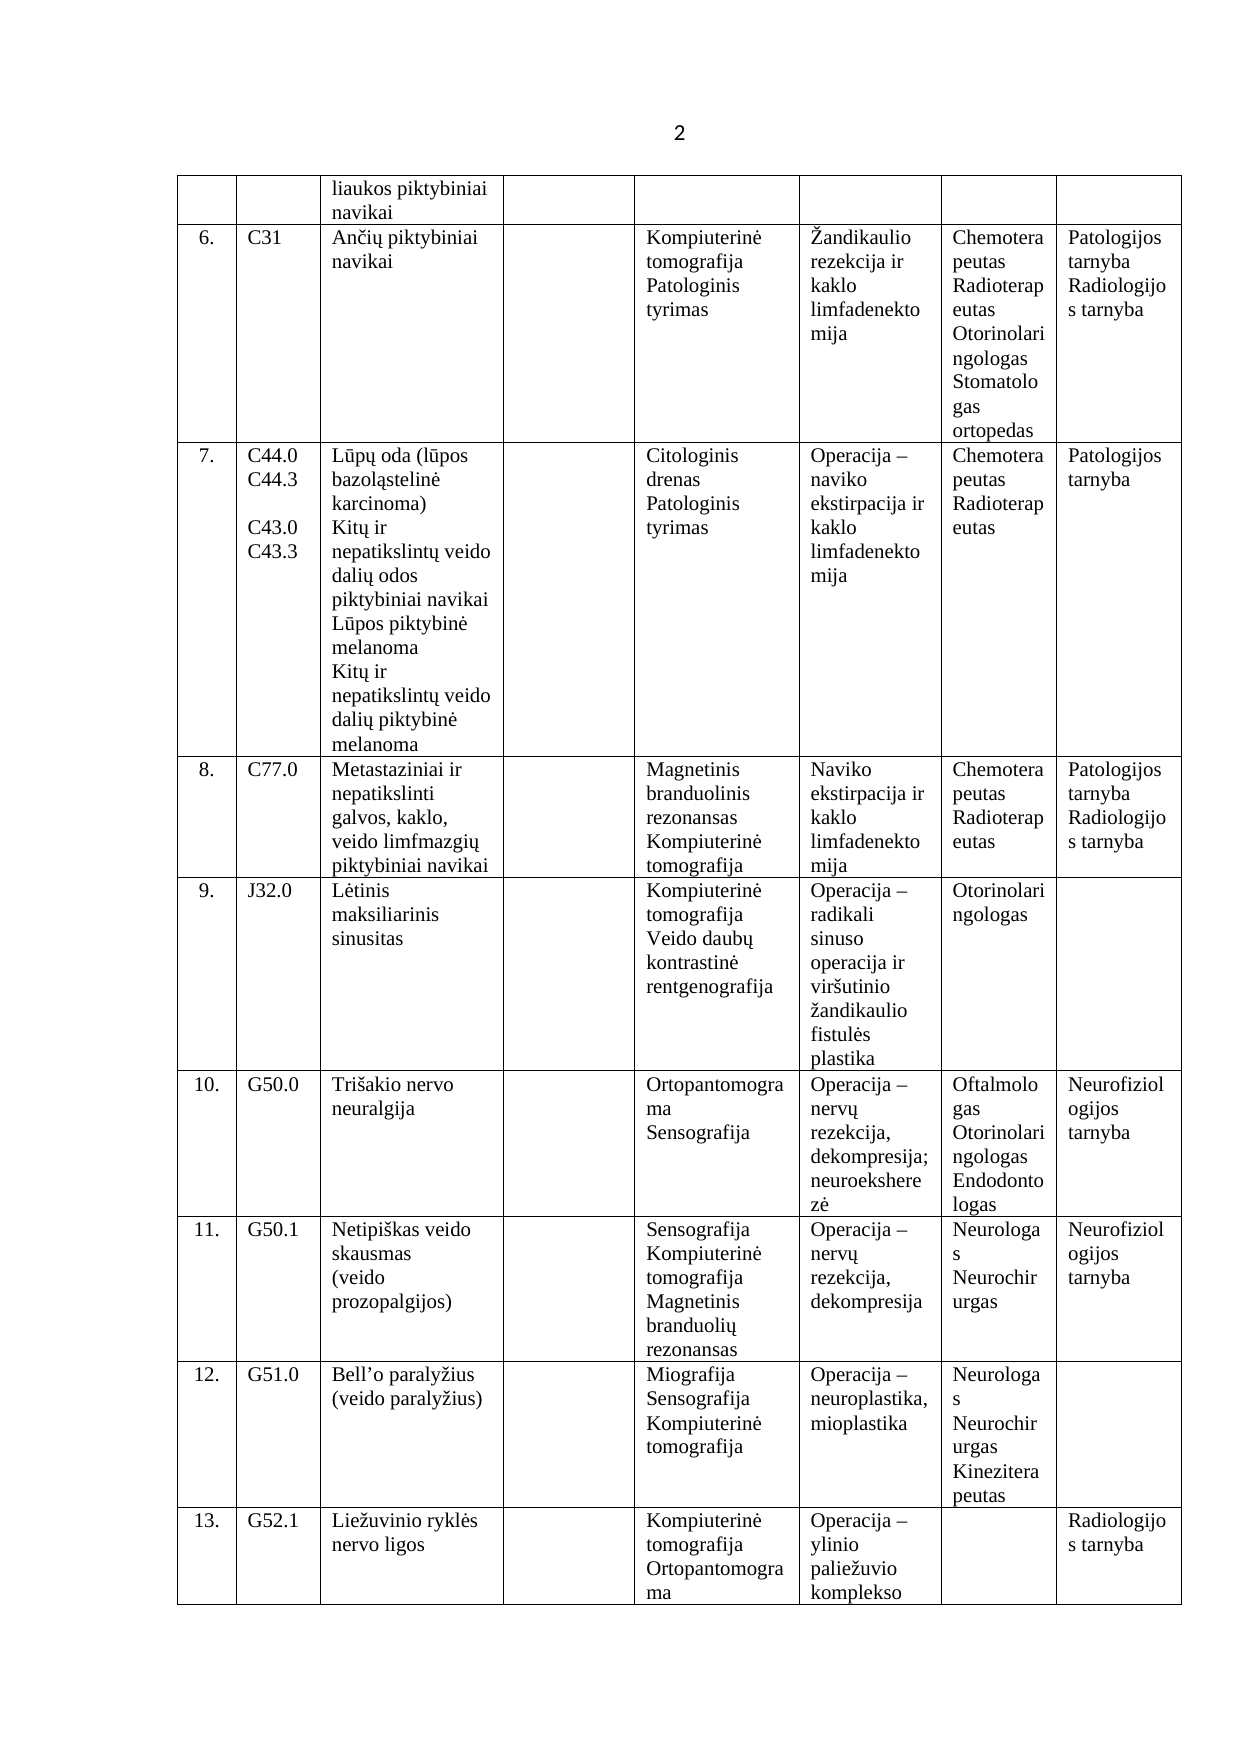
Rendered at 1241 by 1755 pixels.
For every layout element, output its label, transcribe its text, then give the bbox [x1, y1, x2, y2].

table_cell Oftalmologas Otorinolaringologas Endodontologas [942, 1071, 1056, 1216]
table_cell [504, 1508, 634, 1604]
table_cell [1057, 176, 1181, 224]
table_cell C44.0 C44.3 C43.0 C43.3 [237, 443, 320, 756]
table_cell Kompiuterinė tomografija Veido daubų kontrastinė rentgenografija [635, 878, 799, 1070]
table_cell [635, 176, 799, 224]
table_cell Neurologas Neurochirurgas Kineziterapeutas [942, 1362, 1056, 1507]
table_cell [237, 176, 320, 224]
table_cell [942, 176, 1056, 224]
table_cell [504, 176, 634, 224]
table_cell Radiologijos tarnyba [1057, 1508, 1181, 1604]
table_cell Operacija – ylinio paliežuvio komplekso [800, 1508, 941, 1604]
table_cell Ortopantomograma Sensografija [635, 1071, 799, 1216]
table_cell Chemoterapeutas Radioterapeutas Otorinolaringologas Stomatologas ortopedas [942, 225, 1056, 442]
table_cell J32.0 [237, 878, 320, 1070]
table_cell Metastaziniai ir nepatikslinti galvos, kaklo, veido limfmazgių piktybiniai navikai [321, 757, 503, 877]
table_cell [504, 443, 634, 756]
table_cell [800, 176, 941, 224]
table_cell G50.1 [237, 1217, 320, 1361]
table_cell [178, 176, 236, 224]
table_cell [504, 1217, 634, 1361]
table_cell Operacija – radikali sinuso operacija ir viršutinio žandikaulio fistulės plastika [800, 878, 941, 1070]
table_cell 9. [178, 878, 236, 1070]
table_cell Sensografija Kompiuterinė tomografija Magnetinis branduolių rezonansas [635, 1217, 799, 1361]
table_cell C31 [237, 225, 320, 442]
table_cell Bell’o paralyžius (veido paralyžius) [321, 1362, 503, 1507]
table_cell [504, 225, 634, 442]
table_cell Operacija – neuroplastika, mioplastika [800, 1362, 941, 1507]
table_cell G50.0 [237, 1071, 320, 1216]
table_cell 6. [178, 225, 236, 442]
table_cell Lėtinis maksiliarinis sinusitas [321, 878, 503, 1070]
table_cell Žandikaulio rezekcija ir kaklo limfadenektomija [800, 225, 941, 442]
table_cell Kompiuterinė tomografija Patologinis tyrimas [635, 225, 799, 442]
table_cell 13. [178, 1508, 236, 1604]
table_cell Neurologas Neurochirurgas [942, 1217, 1056, 1361]
table_cell 8. [178, 757, 236, 877]
table_cell [504, 878, 634, 1070]
table_cell C77.0 [237, 757, 320, 877]
table_cell 10. [178, 1071, 236, 1216]
table_cell Miografija Sensografija Kompiuterinė tomografija [635, 1362, 799, 1507]
table_cell Operacija – nervų rezekcija, dekompresija [800, 1217, 941, 1361]
table_cell Lūpų oda (lūpos bazoląstelinė karcinoma) Kitų ir nepatikslintų veido dalių odos piktybiniai navikai Lūpos piktybinė melanoma Kitų ir nepatikslintų veido dalių piktybinė melanoma [321, 443, 503, 756]
table_cell Operacija – nervų rezekcija, dekompresija; neuroeksherezė [800, 1071, 941, 1216]
table_cell Chemoterapeutas Radioterapeutas [942, 443, 1056, 756]
table_cell Magnetinis branduolinis rezonansas Kompiuterinė tomografija [635, 757, 799, 877]
table_cell [504, 1071, 634, 1216]
table_cell Neurofiziologijos tarnyba [1057, 1071, 1181, 1216]
table_cell Naviko ekstirpacija ir kaklo limfadenektomija [800, 757, 941, 877]
table_cell Patologijos tarnyba [1057, 443, 1181, 756]
table_cell Neurofiziologijos tarnyba [1057, 1217, 1181, 1361]
table_cell Otorinolaringologas [942, 878, 1056, 1070]
table_cell G52.1 [237, 1508, 320, 1604]
table_cell Ančių piktybiniai navikai [321, 225, 503, 442]
table_cell 7. [178, 443, 236, 756]
table_cell Patologijos tarnyba Radiologijos tarnyba [1057, 225, 1181, 442]
table_cell Citologinis drenas Patologinis tyrimas [635, 443, 799, 756]
table_cell [1057, 878, 1181, 1070]
table_cell Patologijos tarnyba Radiologijos tarnyba [1057, 757, 1181, 877]
table_cell Kompiuterinė tomografija Ortopantomograma [635, 1508, 799, 1604]
table_cell Chemoterapeutas Radioterapeutas [942, 757, 1056, 877]
table_cell Operacija – naviko ekstirpacija ir kaklo limfadenektomija [800, 443, 941, 756]
table_cell Netipiškas veido skausmas (veido prozopalgijos) [321, 1217, 503, 1361]
table_cell [942, 1508, 1056, 1604]
table_cell [504, 1362, 634, 1507]
table_cell [504, 757, 634, 877]
table_cell G51.0 [237, 1362, 320, 1507]
table_cell 11. [178, 1217, 236, 1361]
table_cell [1057, 1362, 1181, 1507]
table_cell Liežuvinio ryklės nervo ligos [321, 1508, 503, 1604]
table_cell 12. [178, 1362, 236, 1507]
table_cell liaukos piktybiniai navikai [321, 176, 503, 224]
table_cell Trišakio nervo neuralgija [321, 1071, 503, 1216]
